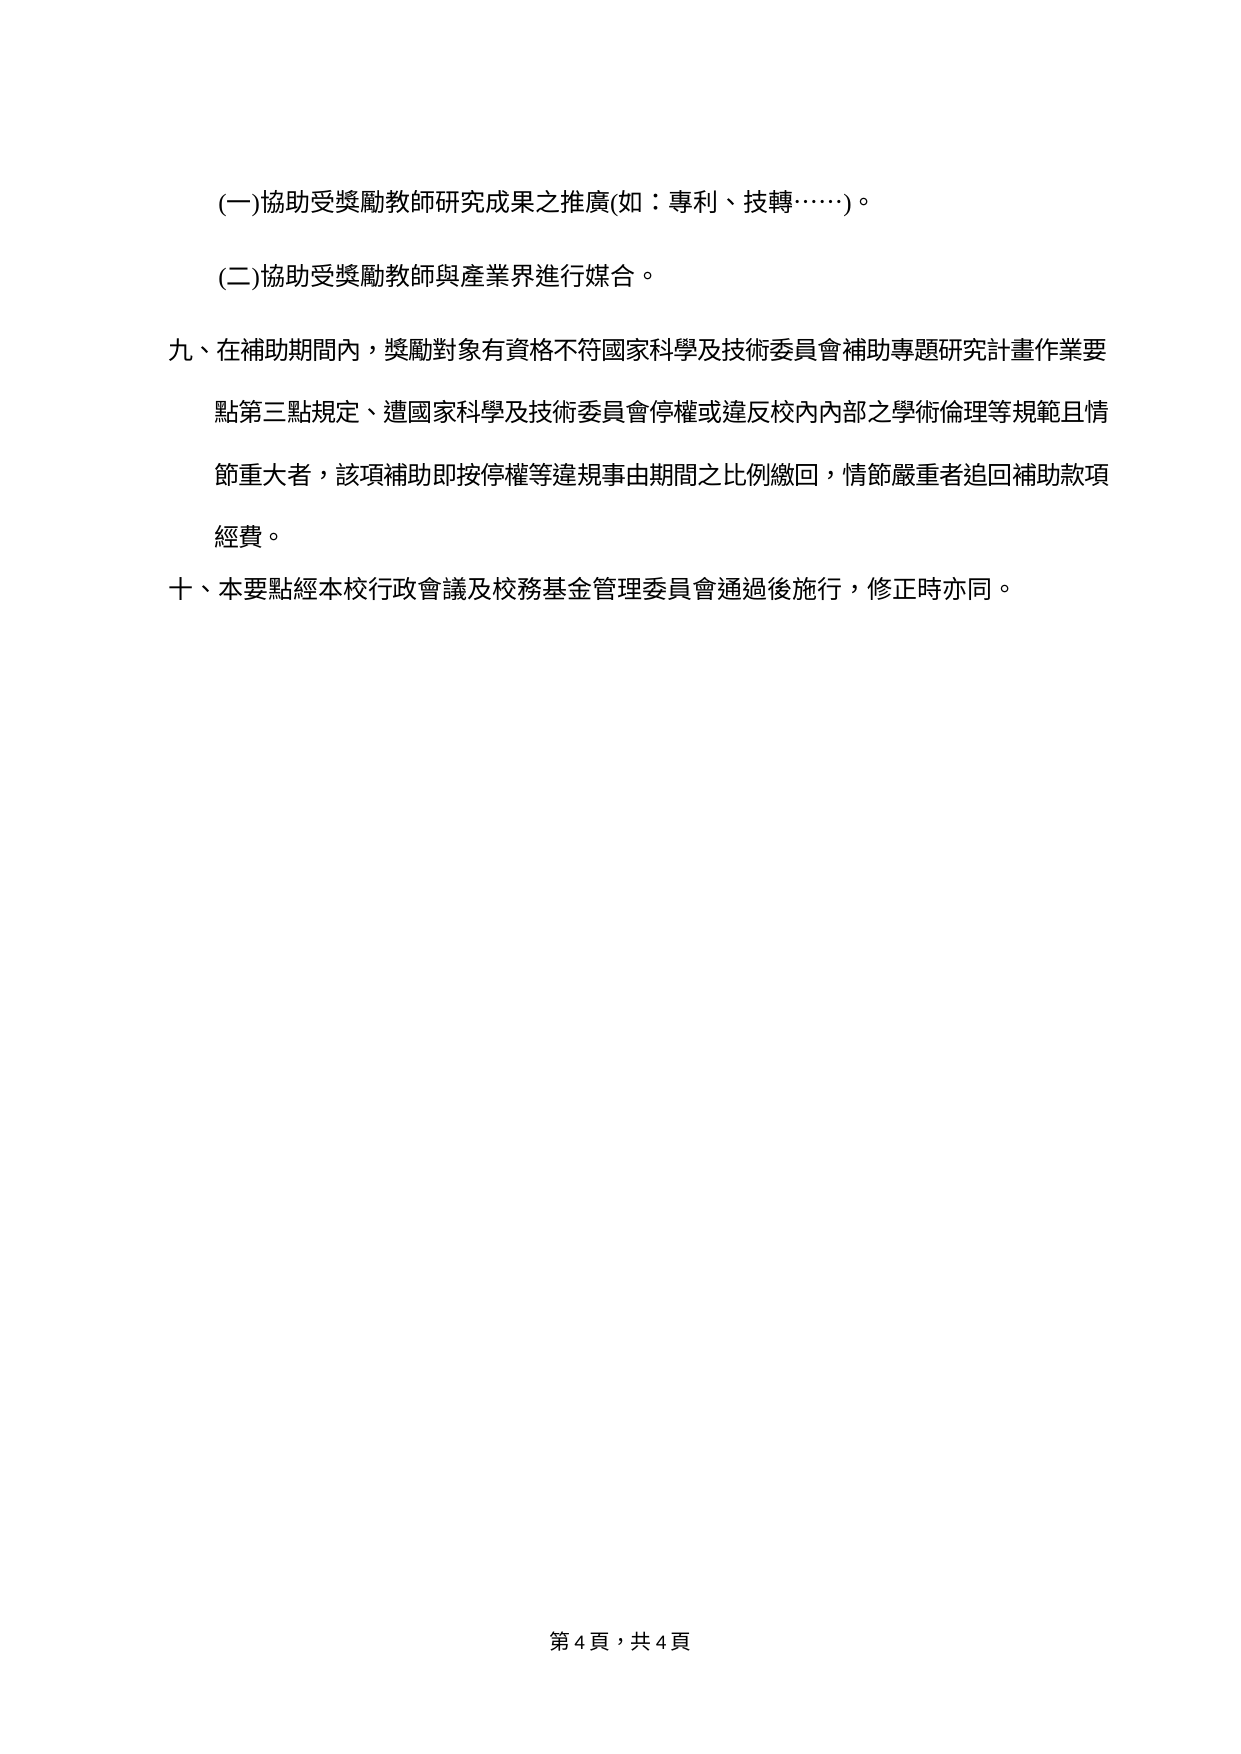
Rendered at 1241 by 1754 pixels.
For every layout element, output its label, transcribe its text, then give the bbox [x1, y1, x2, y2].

text (一)協助受獎勵教師研究成果之推廣(如：專利、技轉……)。 [218, 159, 1122, 222]
text (二)協助受獎勵教師與產業界進行媒合。 [218, 233, 1122, 295]
text 九、在補助期間內，獎勵對象有資格不符國家科學及技術委員會補助專題研究計畫作業要點第三點規定、遭國家科學及技術委員會停權或違反校內內部之學術倫理等規範且情節重大者，該項補助即按停權等違規事由期間之比例繳回，情節嚴重者追回補助款項經費。 [168, 307, 1110, 557]
text 十、本要點經本校行政會議及校務基金管理委員會通過後施行，修正時亦同。 [168, 569, 1110, 605]
